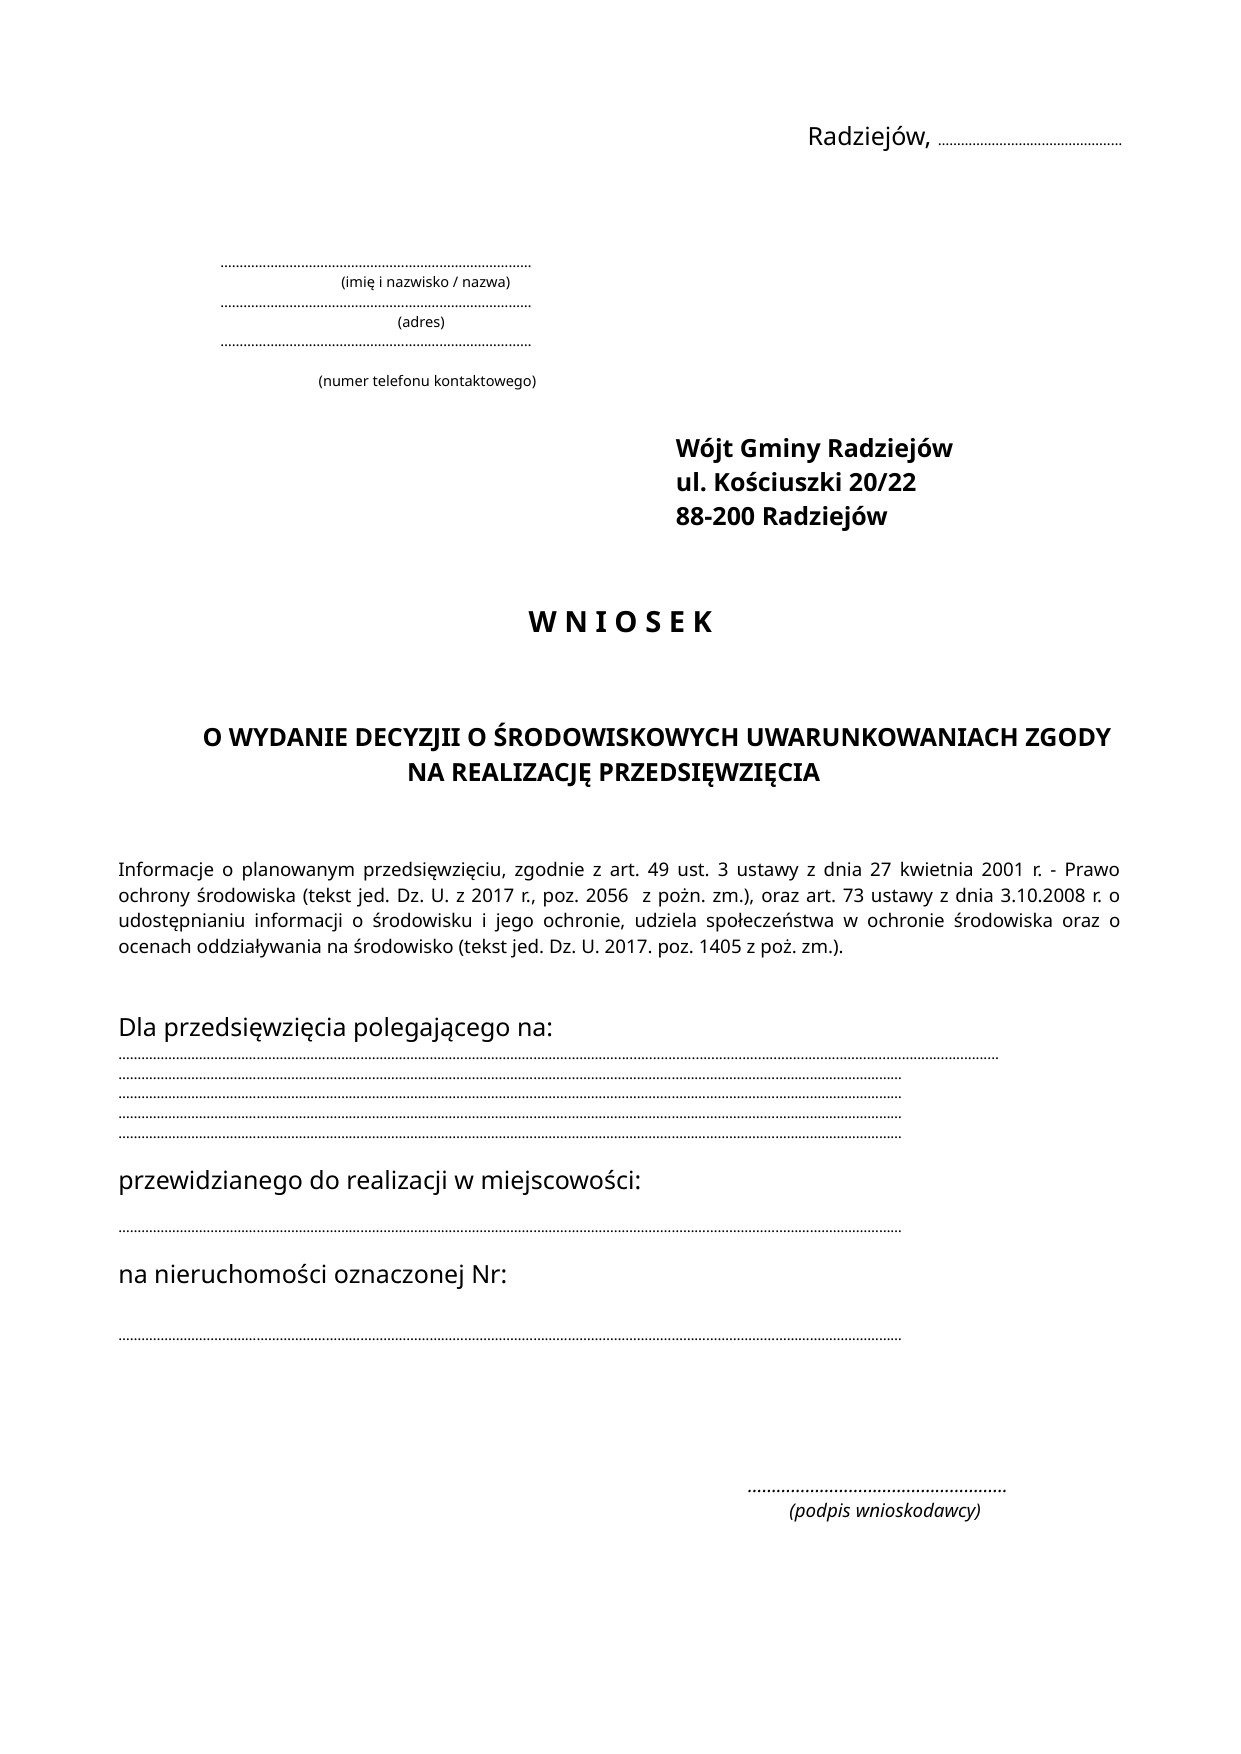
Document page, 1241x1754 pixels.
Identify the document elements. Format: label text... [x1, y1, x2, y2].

text (podpis wnioskodawcy) [118, 1498, 1122, 1523]
text ……………………………………………………………………… [118, 331, 1122, 351]
text ……………………………………………………………………… [118, 252, 1122, 272]
text Wójt Gminy Radziejów [118, 431, 1122, 465]
text …………………………………………………………………………………………………………………………………………………………………………………… [118, 1083, 1122, 1103]
text Dla przedsięwzięcia polegającego na: …………………………………………………………………………………………………………………................................................................................................... [118, 1009, 1122, 1063]
text ……………………………………………………………………… [118, 291, 1122, 311]
text 88-200 Radziejów [118, 499, 1122, 533]
text …………………………………………………………………………………………………………………………………………………………………………………… [118, 1063, 1122, 1083]
text przewidzianego do realizacji w miejscowości: [118, 1163, 1122, 1197]
text Radziejów, ………………………………………… [118, 118, 1122, 152]
text (numer telefonu kontaktowego) [118, 371, 1122, 391]
text …………………………………………………………………………………………………………………………………………………………………………………… [118, 1103, 1122, 1123]
text (adres) [118, 311, 1122, 331]
text W N I O S E K [118, 601, 1122, 641]
text …………………………………………………………………………………………………………………………………………………………………………………… [118, 1325, 1122, 1345]
text ul. Kościuszki 20/22 [118, 465, 1122, 499]
text ……………………………………………… [118, 1472, 1122, 1498]
text na nieruchomości oznaczonej Nr: [118, 1257, 1122, 1291]
text (imię i nazwisko / nazwa) [118, 272, 1122, 291]
text O WYDANIE DECYZJII O ŚRODOWISKOWYCH UWARUNKOWANIACH ZGODY NA REALIZACJĘ PRZEDSIĘWZIĘCIA [118, 720, 1122, 788]
text …………………………………………………………………………………………………………………………………………………………………………………… [118, 1123, 1122, 1143]
text …………………………………………………………………………………………………………………………………………………………………………………… [118, 1217, 1122, 1237]
text Informacje o planowanym przedsięwzięciu, zgodnie z art. 49 ust. 3 ustawy z dnia 27 kwietnia 2001 r. - Prawo ochrony środowiska (tekst jed. Dz. U. z 2017 r., poz. 2056 z pożn. zm.), oraz art. 73 ustawy z dnia 3.10.2008 r. o udostępnianiu informacji o środowisku i jego ochronie, udziela społeczeństwa w ochronie środowiska oraz o ocenach oddziaływania na środowisko (tekst jed. Dz. U. 2017. poz. 1405 z poż. zm.). [118, 856, 1122, 958]
